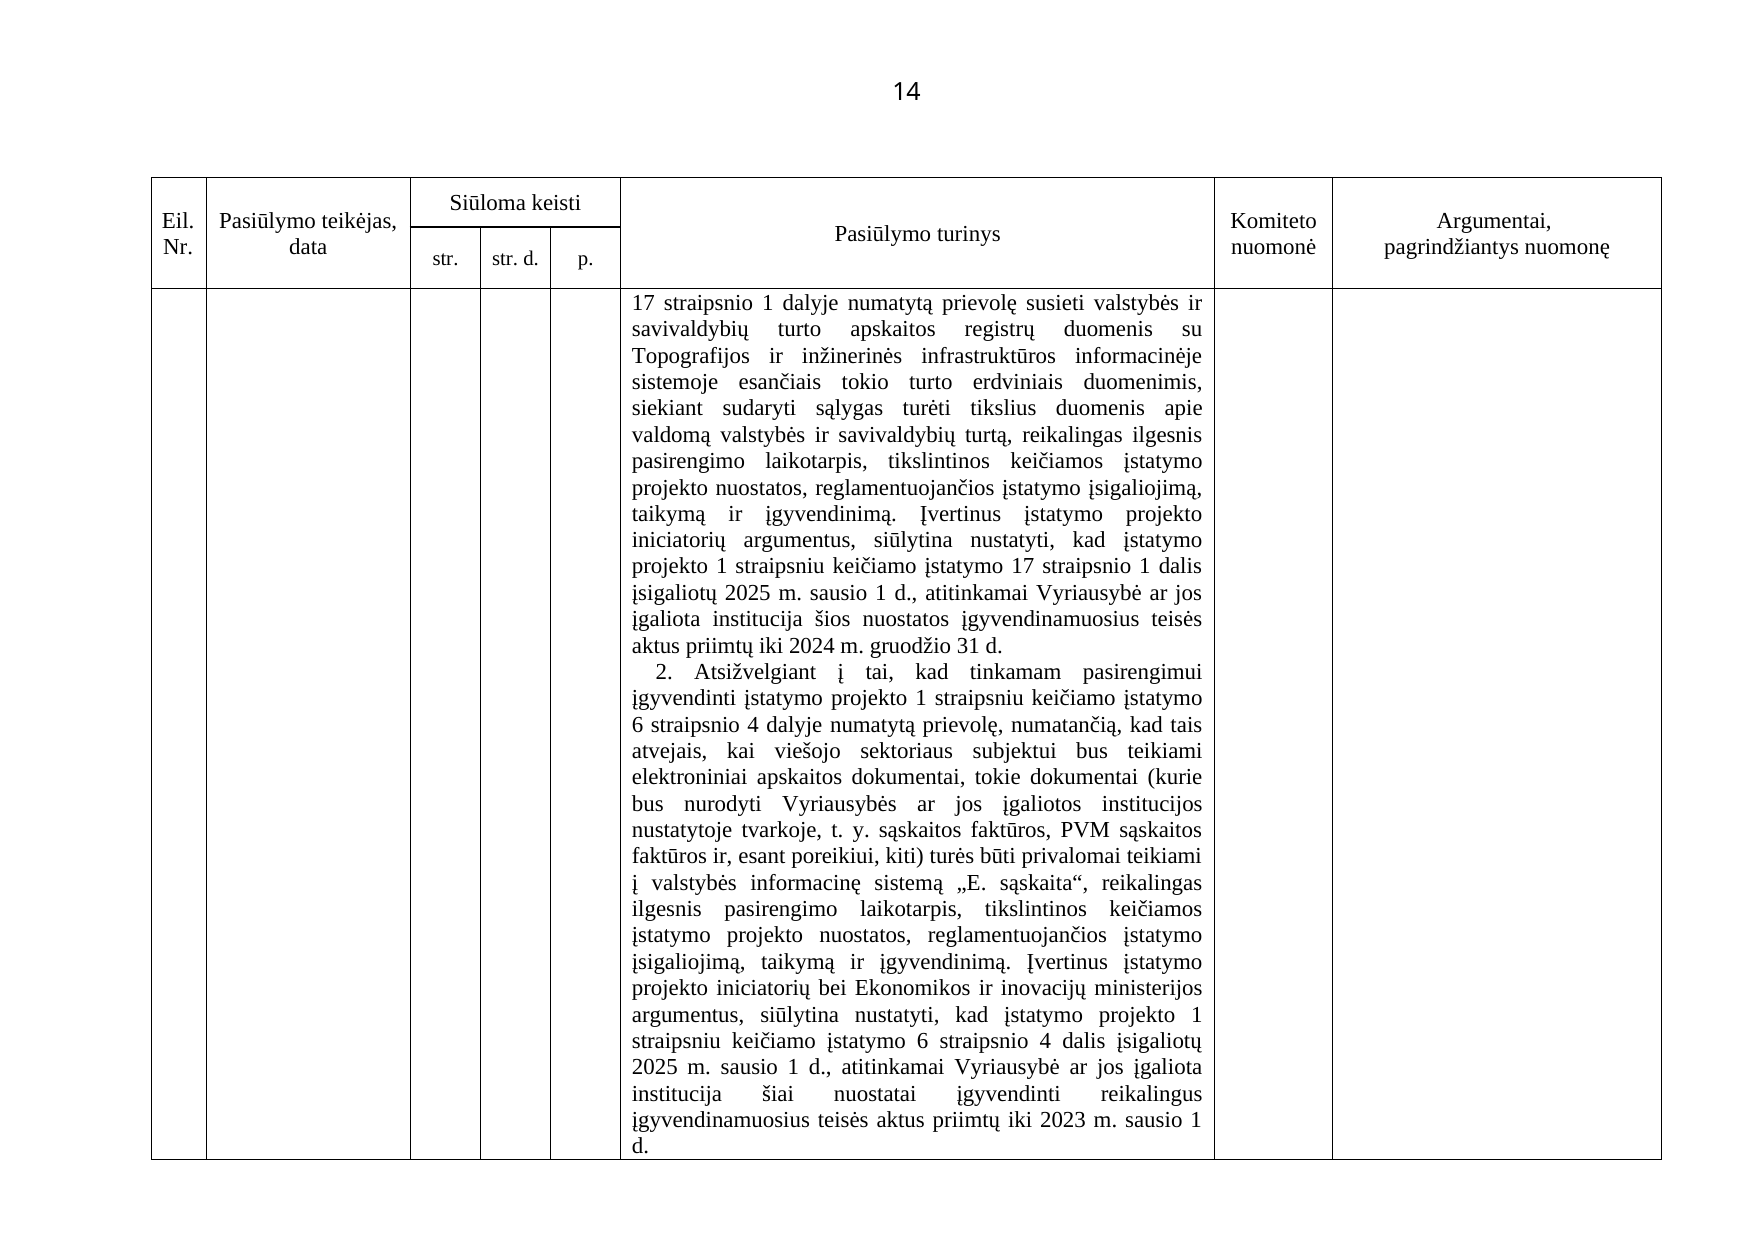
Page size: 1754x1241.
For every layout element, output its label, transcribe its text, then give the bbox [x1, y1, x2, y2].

table_cell p. [551, 228, 620, 288]
table_cell [481, 289, 550, 1159]
table_cell [1215, 289, 1332, 1159]
table_header Pasiūlymo teikėjas, data [207, 178, 410, 288]
table_cell 17 straipsnio 1 dalyje numatytą prievolę susieti valstybės ir savivaldybių turto apskaitos registrų duomenis su Topografijos ir inžinerinės infrastruktūros informacinėje sistemoje esančiais tokio turto erdviniais duomenimis, siekiant sudaryti sąlygas turėti tikslius duomenis apie valdomą valstybės ir savivaldybių turtą, reikalingas ilgesnis pasirengimo laikotarpis, tikslintinos keičiamos įstatymo projekto nuostatos, reglamentuojančios įstatymo įsigaliojimą, taikymą ir įgyvendinimą. Įvertinus įstatymo projekto iniciatorių argumentus, siūlytina nustatyti, kad įstatymo projekto 1 straipsniu keičiamo įstatymo 17 straipsnio 1 dalis įsigaliotų 2025 m. sausio 1 d., atitinkamai Vyriausybė ar jos įgaliota institucija šios nuostatos įgyvendinamuosius teisės aktus priimtų iki 2024 m. gruodžio 31 d. 2. Atsižvelgiant į tai, kad tinkamam pasirengimui įgyvendinti įstatymo projekto 1 straipsniu keičiamo įstatymo 6 straipsnio 4 dalyje numatytą prievolę, numatančią, kad tais atvejais, kai viešojo sektoriaus subjektui bus teikiami elektroniniai apskaitos dokumentai, tokie dokumentai (kurie bus nurodyti Vyriausybės ar jos įgaliotos institucijos nustatytoje tvarkoje, t. y. sąskaitos faktūros, PVM sąskaitos faktūros ir, esant poreikiui, kiti) turės būti privalomai teikiami į valstybės informacinę sistemą „E. sąskaita“, reikalingas ilgesnis pasirengimo laikotarpis, tikslintinos keičiamos įstatymo projekto nuostatos, reglamentuojančios įstatymo įsigaliojimą, taikymą ir įgyvendinimą. Įvertinus įstatymo projekto iniciatorių bei Ekonomikos ir inovacijų ministerijos argumentus, siūlytina nustatyti, kad įstatymo projekto 1 straipsniu keičiamo įstatymo 6 straipsnio 4 dalis įsigaliotų 2025 m. sausio 1 d., atitinkamai Vyriausybė ar jos įgaliota institucija šiai nuostatai įgyvendinti reikalingus įgyvendinamuosius teisės aktus priimtų iki 2023 m. sausio 1 d. [621, 289, 1214, 1159]
table_header Pasiūlymo turinys [621, 178, 1214, 288]
table_header Argumentai, pagrindžiantys nuomonę [1333, 178, 1661, 288]
table_cell [411, 289, 480, 1159]
table_cell [152, 289, 206, 1159]
table_cell str. [411, 228, 480, 288]
table_header Eil. Nr. [152, 178, 206, 288]
table_cell [207, 289, 410, 1159]
table_cell [551, 289, 620, 1159]
table_cell str. d. [481, 228, 550, 288]
table_header Siūloma keisti [411, 178, 620, 226]
table_header Komiteto nuomonė [1215, 178, 1332, 288]
table_cell [1333, 289, 1661, 1159]
